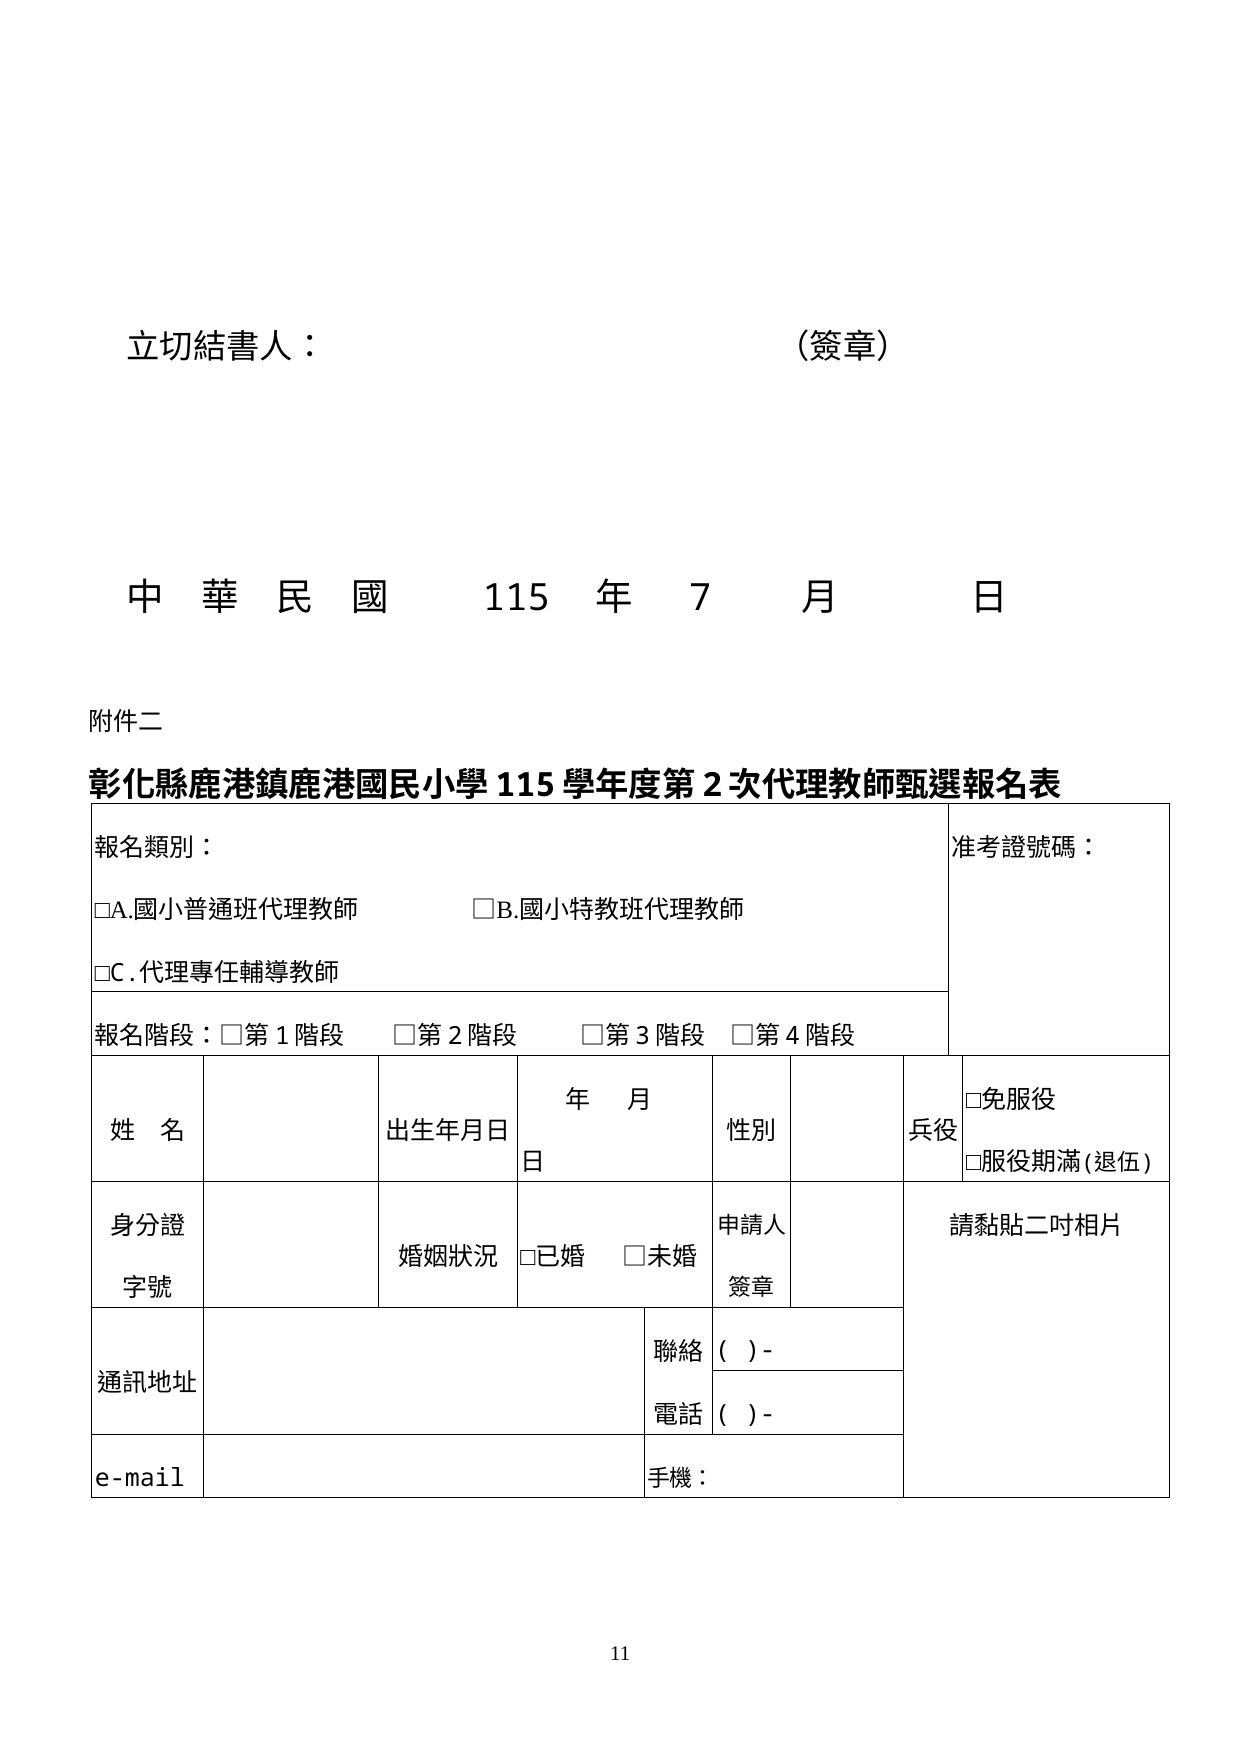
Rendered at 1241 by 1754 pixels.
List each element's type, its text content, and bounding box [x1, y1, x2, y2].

table_cell 通訊地址 [92, 1308, 203, 1434]
text 附件二 [89, 677, 1152, 740]
table_cell 年 月 日 [518, 1056, 712, 1181]
table_cell [1170, 1370, 1174, 1434]
table_cell ( )- [713, 1308, 903, 1370]
table_cell [204, 1056, 378, 1181]
table_cell [1170, 1434, 1174, 1497]
text 立切結書人： （簽章） [126, 302, 1152, 365]
table_cell 性別 [713, 1056, 790, 1181]
table_cell 請黏貼二吋相片 [904, 1182, 1169, 1497]
table_header 准考證號碼： [949, 804, 1169, 1054]
table_cell [204, 1435, 644, 1497]
table_cell [1170, 991, 1174, 1054]
table_cell 申請人簽章 [713, 1182, 790, 1307]
table_cell □已婚 □未婚 [518, 1182, 712, 1307]
table_cell 聯絡 電話 [645, 1308, 712, 1434]
table_cell [791, 1056, 903, 1181]
table_cell 婚姻狀況 [379, 1182, 517, 1307]
table_cell [1170, 1055, 1174, 1181]
table_cell [1170, 1307, 1174, 1370]
table_header [1170, 866, 1174, 991]
table_cell [791, 1182, 903, 1307]
table_cell [204, 1308, 644, 1434]
table_cell 姓 名 [92, 1056, 203, 1181]
table_cell 兵役 [904, 1056, 962, 1181]
table_cell ( )- [713, 1371, 903, 1434]
table_cell e-mail [92, 1435, 203, 1497]
table_cell □免服役 □服役期滿(退伍) [963, 1056, 1169, 1181]
table_cell 身分證 字號 [92, 1182, 203, 1307]
table_cell 出生年月日 [379, 1056, 517, 1181]
table_cell 手機： [645, 1435, 903, 1497]
table_cell [1170, 1181, 1174, 1307]
text 中 華 民 國 115 年 7 月 日 [126, 552, 1152, 615]
text 彰化縣鹿港鎮鹿港國民小學115學年度第2次代理教師甄選報名表 [89, 740, 1152, 802]
table_cell [204, 1182, 378, 1307]
